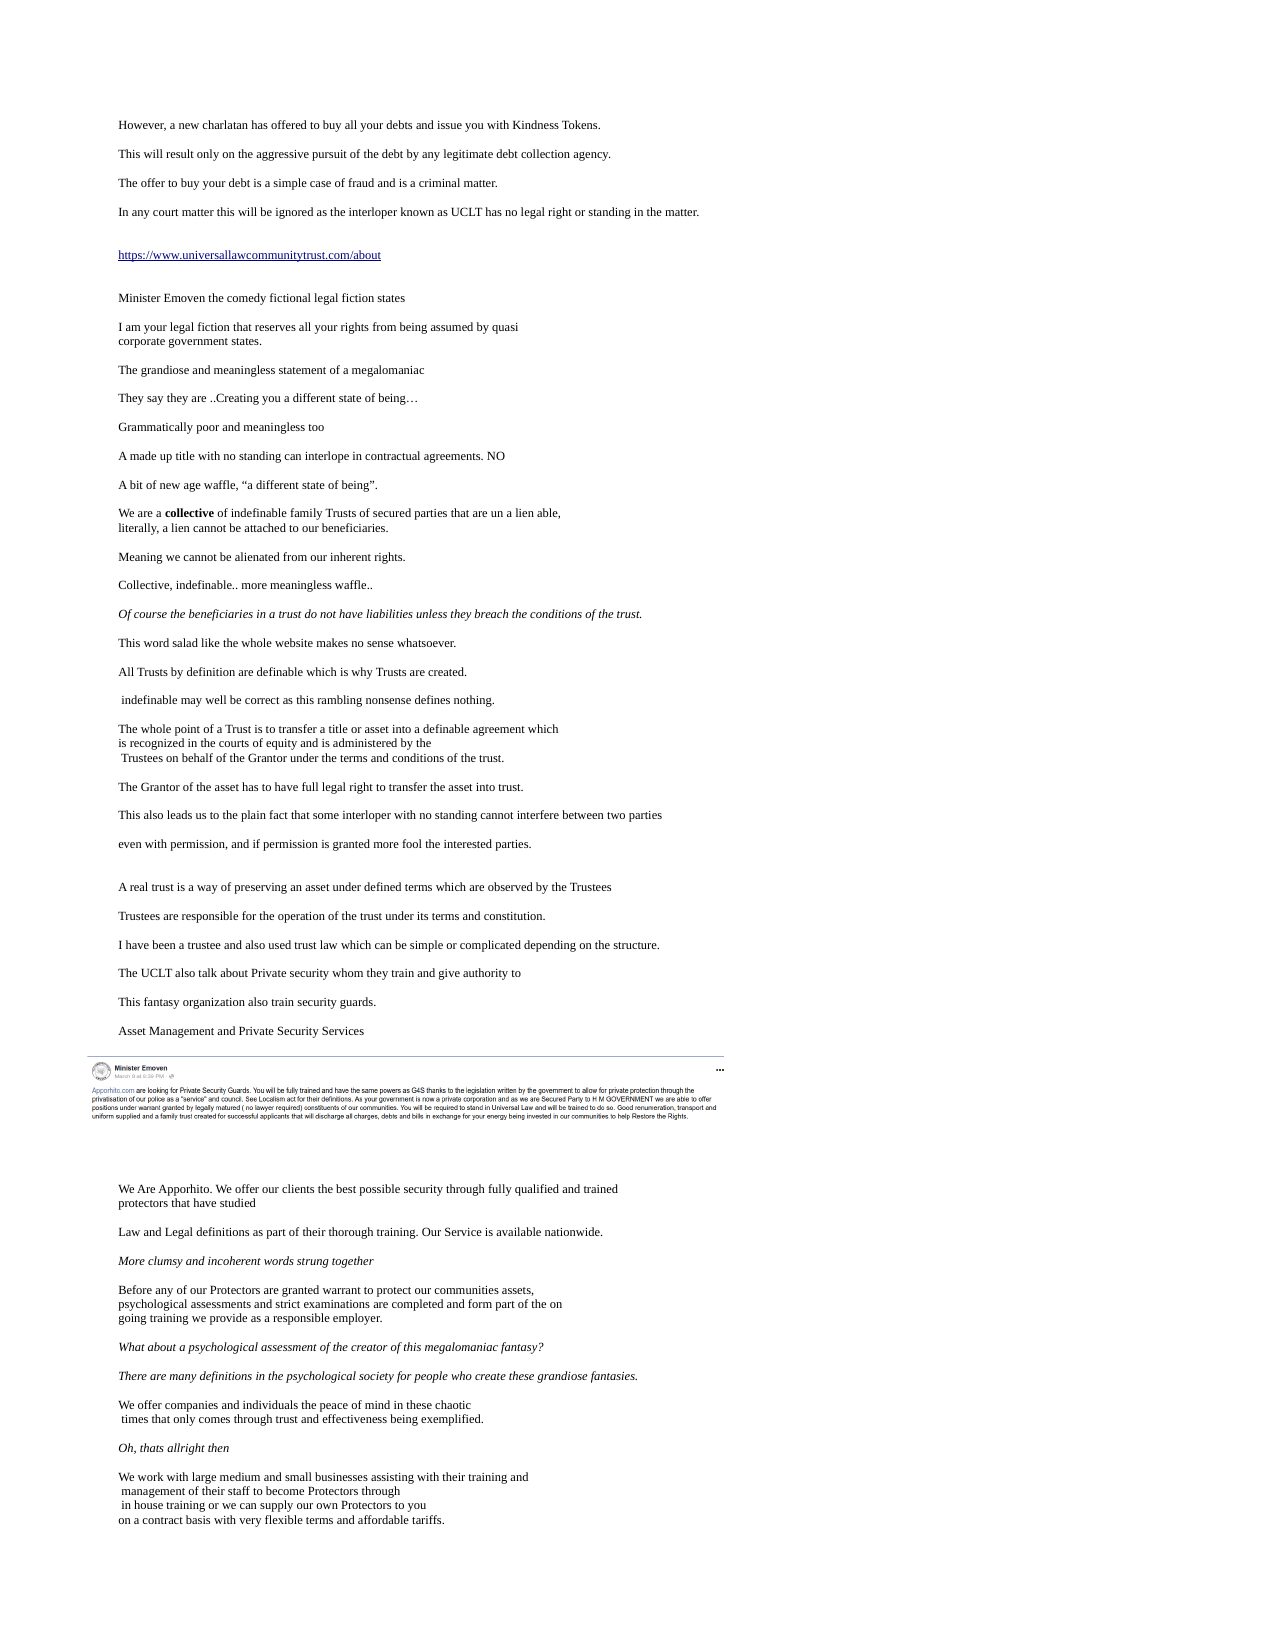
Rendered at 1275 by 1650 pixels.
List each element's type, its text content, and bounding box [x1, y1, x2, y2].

text Minister Emoven the comedy fictional legal fiction states [118, 291, 1157, 305]
text All Trusts by definition are definable which is why Trusts are created. [118, 664, 1157, 679]
text We offer companies and individuals the peace of mind in these chaotic [118, 1397, 1157, 1412]
text psychological assessments and strict examinations are completed and form part of the on [118, 1297, 1157, 1311]
text More clumsy and incoherent words strung together [118, 1254, 1157, 1268]
text A made up title with no standing can interlope in contractual agreements. NO [118, 449, 1157, 463]
text We Are Apporhito. We offer our clients the best possible security through fully qualified and trained [118, 1182, 1157, 1196]
text going training we provide as a responsible employer. [118, 1311, 1157, 1326]
text A real trust is a way of preserving an asset under defined terms which are observed by the Trustees [118, 880, 1157, 894]
text They say they are ..Creating you a different state of being… [118, 391, 1157, 406]
text A bit of new age waffle, “a different state of being”. [118, 477, 1157, 492]
text Meaning we cannot be alienated from our inherent rights. [118, 549, 1157, 564]
text However, a new charlatan has offered to buy all your debts and issue you with Kindness Tokens. [118, 118, 1157, 132]
text indefinable may well be correct as this rambling nonsense defines nothing. [118, 693, 1157, 707]
text In any court matter this will be ignored as the interloper known as UCLT has no legal right or standing in the matter. [118, 204, 1157, 219]
text corporate government states. [118, 334, 1157, 348]
text The whole point of a Trust is to transfer a title or asset into a definable agreement which [118, 722, 1157, 736]
text Asset Management and Private Security Services [118, 1024, 1157, 1038]
text Oh, thats allright then [118, 1441, 1157, 1455]
text Trustees on behalf of the Grantor under the terms and conditions of the trust. [118, 751, 1157, 765]
text protectors that have studied [118, 1196, 1157, 1211]
text What about a psychological assessment of the creator of this megalomaniac fantasy? [118, 1340, 1157, 1354]
text Collective, indefinable.. more meaningless waffle.. [118, 578, 1157, 592]
text Law and Legal definitions as part of their thorough training. Our Service is available nationwide. [118, 1225, 1157, 1239]
text I am your legal fiction that reserves all your rights from being assumed by quasi [118, 319, 1157, 334]
text This also leads us to the plain fact that some interloper with no standing cannot interfere between two parties [118, 808, 1157, 822]
text We work with large medium and small businesses assisting with their training and [118, 1469, 1157, 1484]
text This fantasy organization also train security guards. [118, 995, 1157, 1009]
text is recognized in the courts of equity and is administered by the [118, 736, 1157, 751]
text There are many definitions in the psychological society for people who create these grandiose fantasies. [118, 1369, 1157, 1383]
text I have been a trustee and also used trust law which can be simple or complicated depending on the structure. [118, 937, 1157, 952]
text management of their staff to become Protectors through [118, 1484, 1157, 1498]
text Of course the beneficiaries in a trust do not have liabilities unless they breach the conditions of the trust. [118, 607, 1157, 621]
text This will result only on the aggressive pursuit of the debt by any legitimate debt collection agency. [118, 147, 1157, 161]
text The offer to buy your debt is a simple case of fraud and is a criminal matter. [118, 176, 1157, 190]
text https://www.universallawcommunitytrust.com/about [118, 247, 1157, 262]
picture [87, 1056, 724, 1128]
text The grandiose and meaningless statement of a megalomaniac [118, 362, 1157, 377]
text in house training or we can supply our own Protectors to you [118, 1498, 1157, 1512]
text This word salad like the whole website makes no sense whatsoever. [118, 636, 1157, 650]
text We are a collective of indefinable family Trusts of secured parties that are un a lien able, [118, 506, 1157, 521]
text times that only comes through trust and effectiveness being exemplified. [118, 1412, 1157, 1426]
text Before any of our Protectors are granted warrant to protect our communities assets, [118, 1282, 1157, 1297]
text The Grantor of the asset has to have full legal right to transfer the asset into trust. [118, 779, 1157, 794]
text on a contract basis with very flexible terms and affordable tariffs. [118, 1512, 1157, 1527]
text Trustees are responsible for the operation of the trust under its terms and constitution. [118, 909, 1157, 923]
text The UCLT also talk about Private security whom they train and give authority to [118, 966, 1157, 981]
text Grammatically poor and meaningless too [118, 420, 1157, 434]
text even with permission, and if permission is granted more fool the interested parties. [118, 837, 1157, 851]
text literally, a lien cannot be attached to our beneficiaries. [118, 521, 1157, 535]
